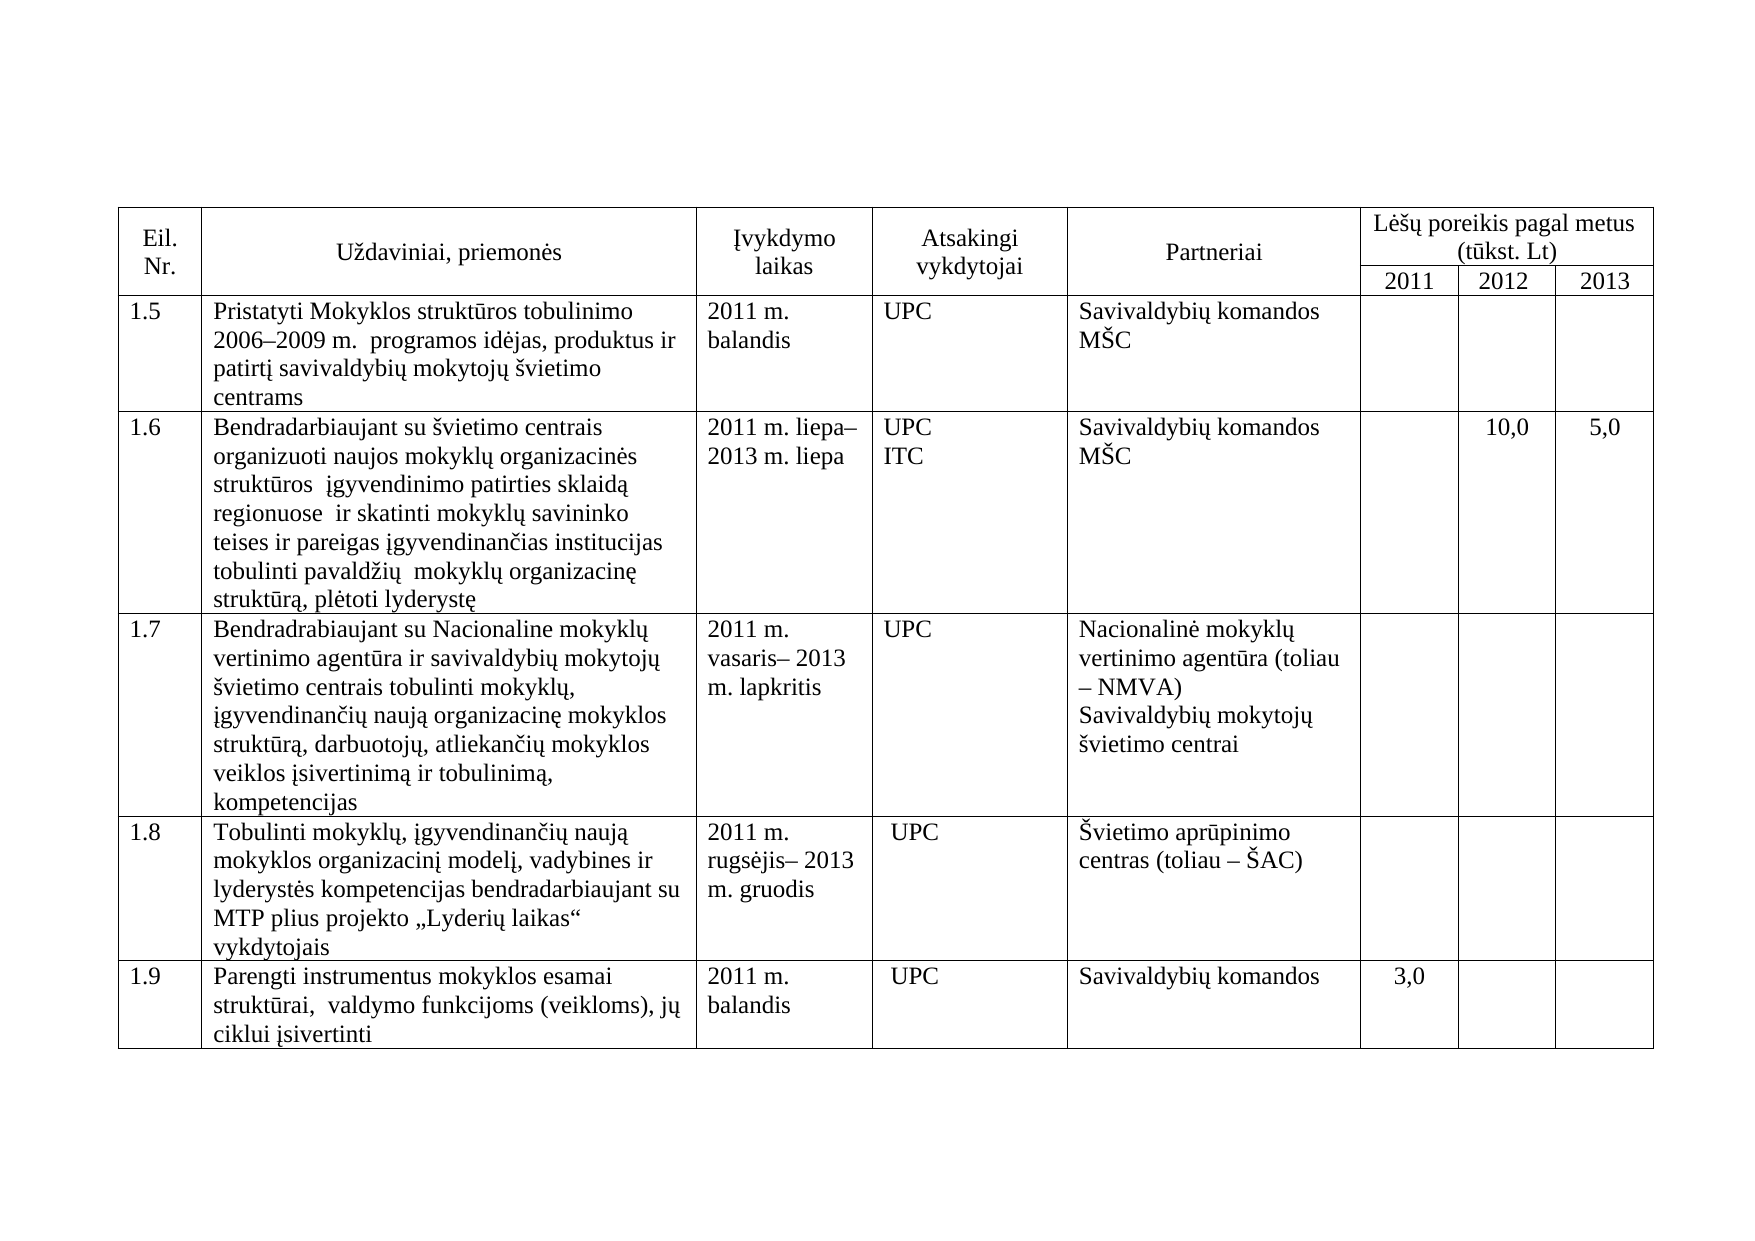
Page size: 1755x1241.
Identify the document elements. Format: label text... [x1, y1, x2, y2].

table_cell [1459, 961, 1555, 1048]
table_cell 1.5 [119, 296, 201, 411]
table_cell 5,0 [1556, 412, 1653, 613]
table_cell [1459, 817, 1555, 960]
table_cell UPC [873, 817, 1067, 960]
table_cell 1.7 [119, 614, 201, 816]
table_cell [1361, 614, 1458, 816]
table_cell [1556, 614, 1653, 816]
table_cell 2013 [1556, 266, 1653, 295]
table_header Įvykdymo laikas [697, 208, 872, 295]
table_cell Savivaldybių komandos MŠC [1068, 296, 1360, 411]
table_cell [1556, 961, 1653, 1048]
table_cell 2011 m. liepa– 2013 m. liepa [697, 412, 872, 613]
table_cell Pristatyti Mokyklos struktūros tobulinimo 2006–2009 m. programos idėjas, produktus ir patirtį savivaldybių mokytojų švietimo centrams [202, 296, 696, 411]
table_header Partneriai [1068, 208, 1360, 295]
table_cell Savivaldybių komandos [1068, 961, 1360, 1048]
table_cell 2011 m. balandis [697, 961, 872, 1048]
table_header Uždaviniai, priemonės [202, 208, 696, 295]
table_cell 2011 m. balandis [697, 296, 872, 411]
table_cell [1361, 817, 1458, 960]
table_cell Parengti instrumentus mokyklos esamai struktūrai, valdymo funkcijoms (veikloms), jų ciklui įsivertinti [202, 961, 696, 1048]
table_cell [1361, 412, 1458, 613]
table_cell [1556, 296, 1653, 411]
table_cell Bendradarbiaujant su švietimo centrais organizuoti naujos mokyklų organizacinės struktūros įgyvendinimo patirties sklaidą regionuose ir skatinti mokyklų savininko teises ir pareigas įgyvendinančias institucijas tobulinti pavaldžių mokyklų organizacinę struktūrą, plėtoti lyderystę [202, 412, 696, 613]
table_cell 1.9 [119, 961, 201, 1048]
table_cell UPC [873, 961, 1067, 1048]
table_cell 2011 m. rugsėjis– 2013 m. gruodis [697, 817, 872, 960]
table_cell [1459, 614, 1555, 816]
table_header Atsakingi vykdytojai [873, 208, 1067, 295]
table_cell 10,0 [1459, 412, 1555, 613]
table_cell Švietimo aprūpinimo centras (toliau – ŠAC) [1068, 817, 1360, 960]
table_cell 1.8 [119, 817, 201, 960]
table_cell [1556, 817, 1653, 960]
table_cell Nacionalinė mokyklų vertinimo agentūra (toliau – NMVA) Savivaldybių mokytojų švietimo centrai [1068, 614, 1360, 816]
table_cell [1459, 296, 1555, 411]
table_cell Tobulinti mokyklų, įgyvendinančių naują mokyklos organizacinį modelį, vadybines ir lyderystės kompetencijas bendradarbiaujant su MTP plius projekto „Lyderių laikas“ vykdytojais [202, 817, 696, 960]
table_cell UPC [873, 296, 1067, 411]
table_cell Bendradrabiaujant su Nacionaline mokyklų vertinimo agentūra ir savivaldybių mokytojų švietimo centrais tobulinti mokyklų, įgyvendinančių naują organizacinę mokyklos struktūrą, darbuotojų, atliekančių mokyklos veiklos įsivertinimą ir tobulinimą, kompetencijas [202, 614, 696, 816]
table_cell 2011 m. vasaris– 2013 m. lapkritis [697, 614, 872, 816]
table_cell 2012 [1459, 266, 1555, 295]
table_cell [1361, 296, 1458, 411]
table_header Lėšų poreikis pagal metus (tūkst. Lt) [1361, 208, 1653, 265]
table_cell UPC ITC [873, 412, 1067, 613]
table_cell 3,0 [1361, 961, 1458, 1048]
table_cell 2011 [1361, 266, 1458, 295]
table_cell 1.6 [119, 412, 201, 613]
table_cell Savivaldybių komandos MŠC [1068, 412, 1360, 613]
table_header Eil. Nr. [119, 208, 201, 295]
table_cell UPC [873, 614, 1067, 816]
